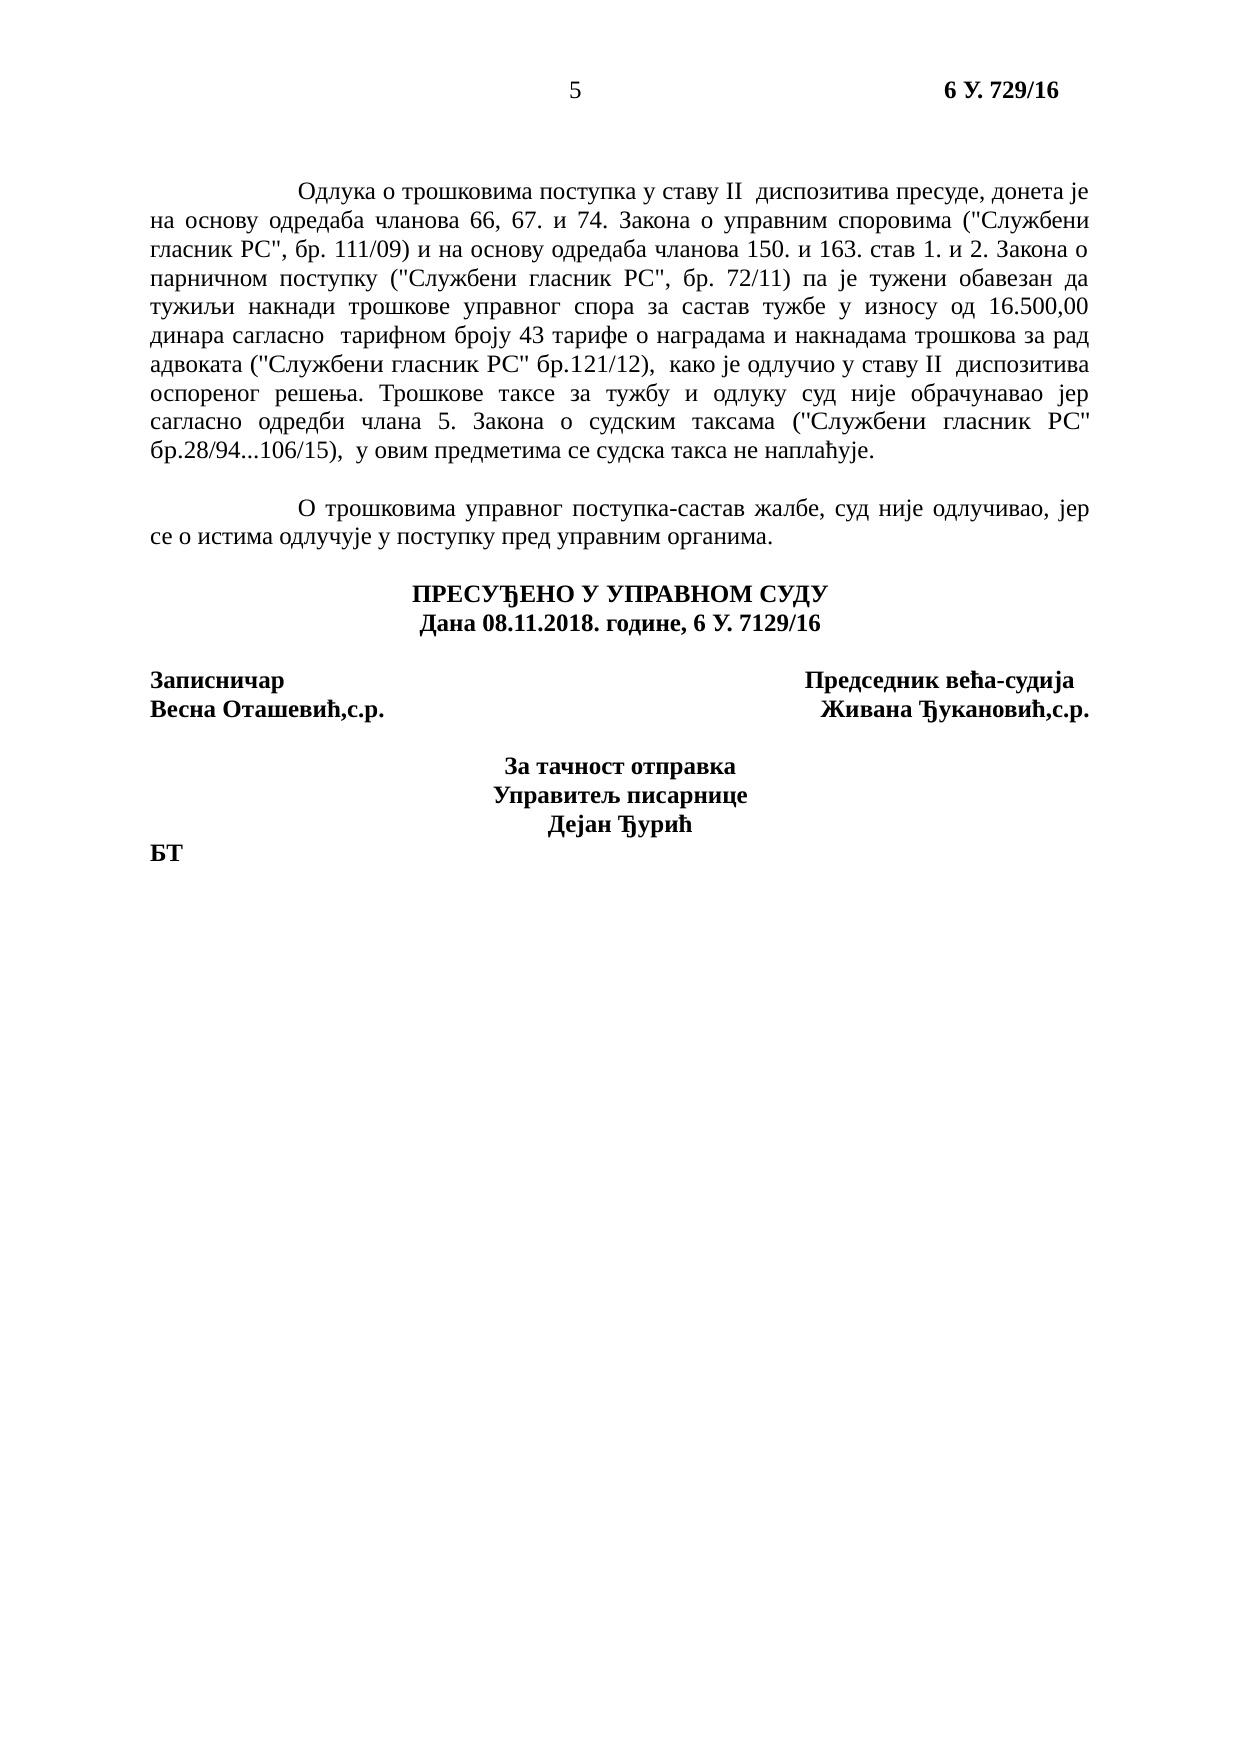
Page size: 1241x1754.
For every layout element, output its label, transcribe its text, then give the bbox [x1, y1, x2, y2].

text БТ [150, 838, 1089, 866]
text О трошковима управног поступка-састав жалбе, суд није одлучивао, јер се о истима одлучује у поступку пред управним органима. [150, 493, 1090, 550]
text ПРЕСУЂЕНО У УПРАВНОМ СУДУ [150, 579, 1090, 608]
text Управитељ писарнице [150, 780, 1090, 809]
text Весна Оташевић,с.р. Живана Ђукановић,с.р. [150, 694, 1090, 723]
text За тачност отправка [150, 751, 1090, 780]
text Одлука о трошковима поступка у ставу II диспозитива пресуде, донета је на основу одредаба чланова 66, 67. и 74. Закона о управним споровима ("Службени гласник РС", бр. 111/09) и на основу одредаба чланова 150. и 163. став 1. и 2. Закона о парничном поступку ("Службени гласник РС", бр. 72/11) па је тужени обавезан да тужиљи накнади трошкове управног спора за састав тужбе у износу од 16.500,00 динара сагласно тарифном броју 43 тарифе о наградама и накнадама трошкова за рад адвоката (''Службени гласник РС'' бр.121/12), како је одлучио у ставу II диспозитива оспореног решења. Трошкове таксе за тужбу и одлуку суд није обрачунавао јер сагласно одредби члана 5. Закона о судским таксама (''Службени гласник РС'' бр.28/94...106/15), у овим предметима се судска такса не наплаћује. [150, 176, 1090, 464]
text Дејан Ђурић [150, 809, 1090, 838]
text Дана 08.11.2018. године, 6 У. 7129/16 [150, 608, 1090, 636]
text Записничар Председник већа-судија [150, 665, 1090, 694]
